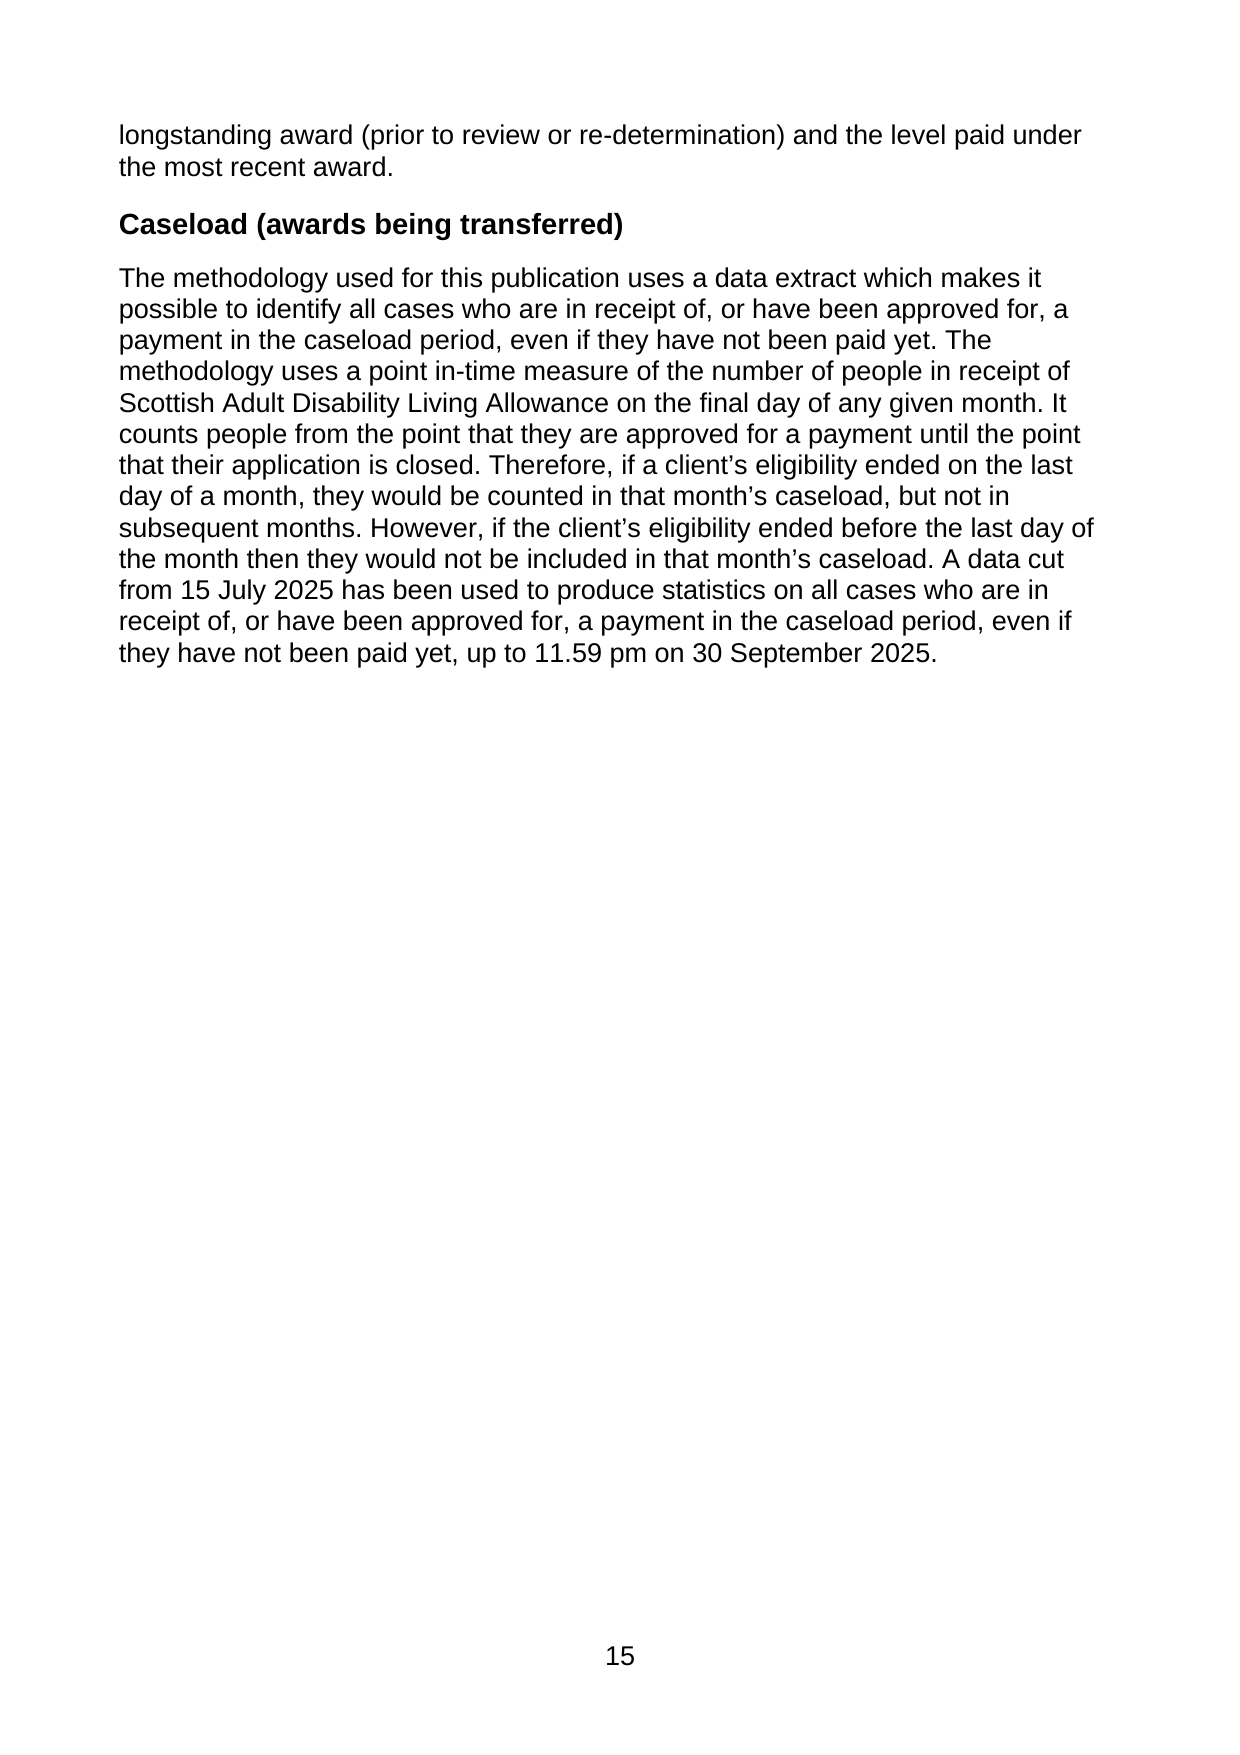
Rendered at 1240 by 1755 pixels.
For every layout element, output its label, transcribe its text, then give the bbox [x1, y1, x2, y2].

text Caseload (awards being transferred) [118, 207, 1121, 241]
text The methodology used for this publication uses a data extract which makes it possible to identify all cases who are in receipt of, or have been approved for, a payment in the caseload period, even if they have not been paid yet. The methodology uses a point in-time measure of the number of people in receipt of Scottish Adult Disability Living Allowance on the final day of any given month. It counts people from the point that they are approved for a payment until the point that their application is closed. Therefore, if a client’s eligibility ended on the last day of a month, they would be counted in that month’s caseload, but not in subsequent months. However, if the client’s eligibility ended before the last day of the month then they would not be included in that month’s caseload. A data cut from 15 July 2025 has been used to produce statistics on all cases who are in receipt of, or have been approved for, a payment in the caseload period, even if they have not been paid yet, up to 11.59 pm on 30 September 2025. [118, 262, 1121, 668]
text longstanding award (prior to review or re-determination) and the level paid under the most recent award. [118, 120, 1121, 182]
